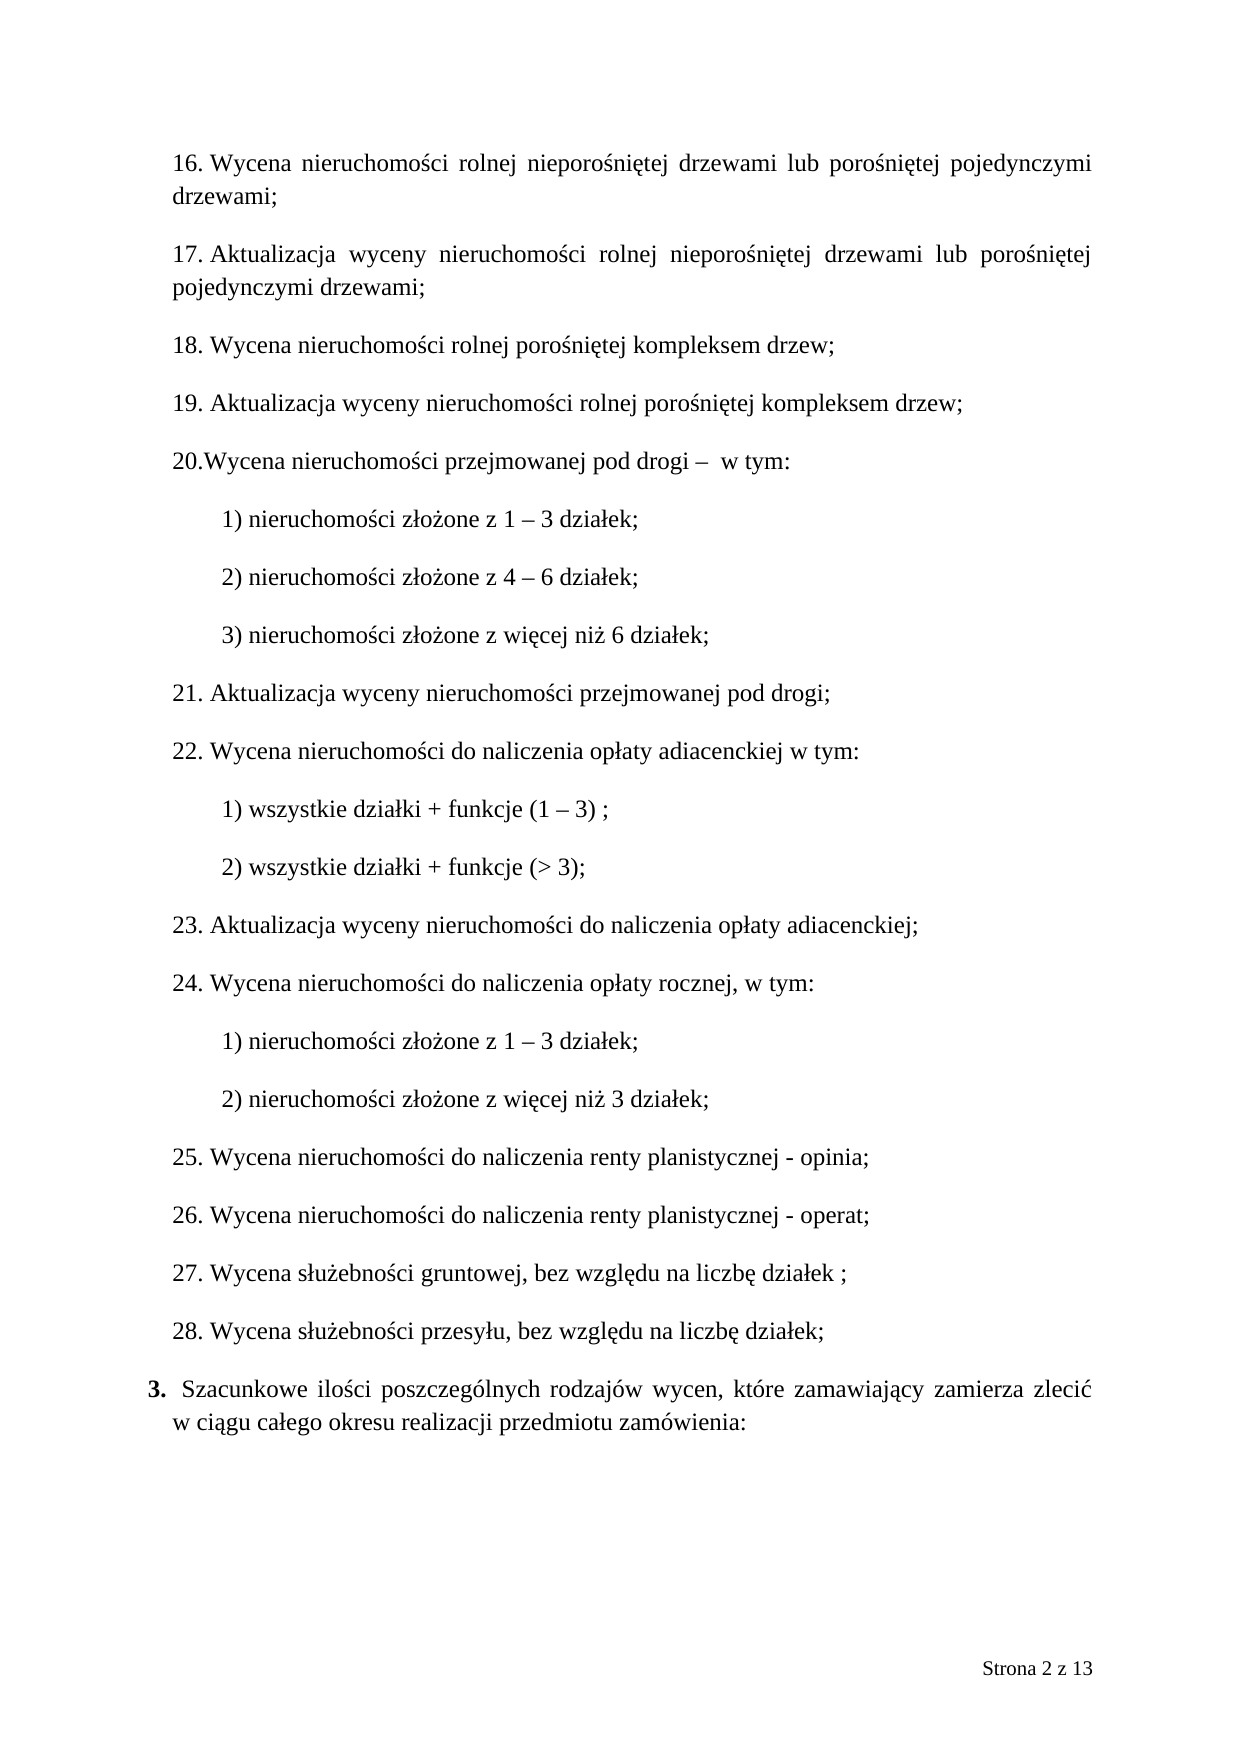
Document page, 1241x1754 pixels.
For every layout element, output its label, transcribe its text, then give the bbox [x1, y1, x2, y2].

list 25. Wycena nieruchomości do naliczenia renty planistycznej - opinia; [148, 1142, 1092, 1171]
text 2) nieruchomości złożone z 4 – 6 działek; [148, 562, 1092, 591]
list 17. Aktualizacja wyceny nieruchomości rolnej nieporośniętej drzewami lub porośniętej pojedynczymi drzewami; [148, 239, 1092, 301]
text 3) nieruchomości złożone z więcej niż 6 działek; [148, 620, 1092, 649]
text 1) nieruchomości złożone z 1 – 3 działek; [148, 504, 1092, 533]
list 18. Wycena nieruchomości rolnej porośniętej kompleksem drzew; [148, 330, 1092, 358]
list 24. Wycena nieruchomości do naliczenia opłaty rocznej, w tym: [148, 968, 1092, 997]
text 1) wszystkie działki + funkcje (1 – 3) ; [148, 794, 1092, 823]
list Szacunkowe ilości poszczególnych rodzajów wycen, które zamawiający zamierza zlecić w ciągu całego okresu realizacji przedmiotu zamówienia: [148, 1374, 1092, 1436]
list 23. Aktualizacja wyceny nieruchomości do naliczenia opłaty adiacenckiej; [148, 910, 1092, 939]
list 21. Aktualizacja wyceny nieruchomości przejmowanej pod drogi; [148, 678, 1092, 707]
list 28. Wycena służebności przesyłu, bez względu na liczbę działek; [148, 1316, 1092, 1345]
text 2) nieruchomości złożone z więcej niż 3 działek; [148, 1084, 1092, 1113]
text 1) nieruchomości złożone z 1 – 3 działek; [148, 1026, 1092, 1055]
list 26. Wycena nieruchomości do naliczenia renty planistycznej - operat; [148, 1200, 1092, 1229]
text 2) wszystkie działki + funkcje (> 3); [148, 852, 1092, 881]
list 16. Wycena nieruchomości rolnej nieporośniętej drzewami lub porośniętej pojedynczymi drzewami; [148, 148, 1092, 209]
list 19. Aktualizacja wyceny nieruchomości rolnej porośniętej kompleksem drzew; [148, 388, 1092, 417]
list 22. Wycena nieruchomości do naliczenia opłaty adiacenckiej w tym: [148, 736, 1092, 765]
list 20.Wycena nieruchomości przejmowanej pod drogi – w tym: [148, 446, 1092, 474]
list 27. Wycena służebności gruntowej, bez względu na liczbę działek ; [148, 1258, 1092, 1287]
